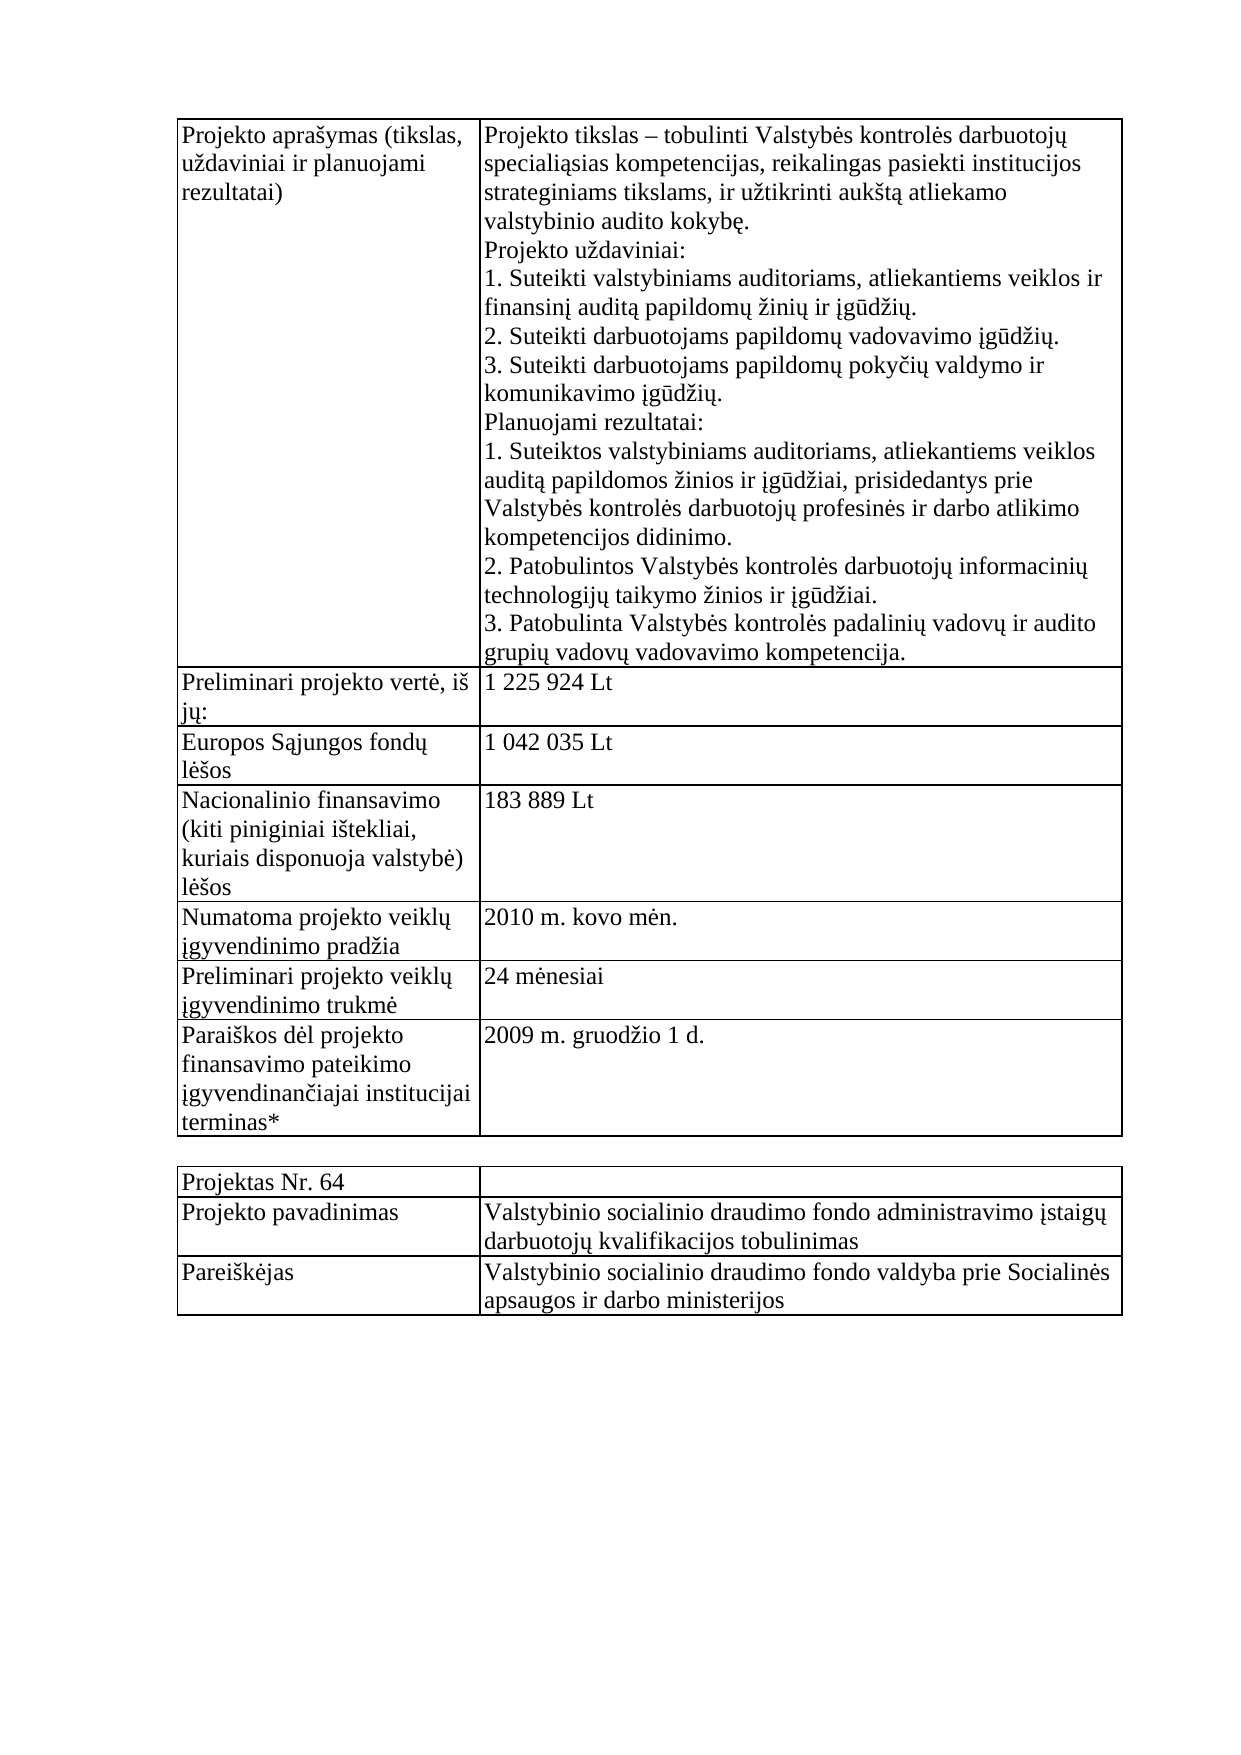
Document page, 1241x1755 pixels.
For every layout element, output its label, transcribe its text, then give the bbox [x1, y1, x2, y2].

table_cell Numatoma projekto veiklų įgyvendinimo pradžia [178, 902, 479, 960]
table_cell Nacionalinio finansavimo (kiti piniginiai ištekliai, kuriais disponuoja valstybė) lėšos [178, 786, 479, 901]
table_cell Valstybinio socialinio draudimo fondo valdyba prie Socialinės apsaugos ir darbo ministerijos [481, 1257, 1121, 1314]
table_cell Projekto pavadinimas [178, 1198, 479, 1255]
table_header [481, 1167, 1121, 1196]
table_cell Projekto aprašymas (tikslas, uždaviniai ir planuojami rezultatai) [178, 120, 479, 666]
table_cell 1 225 924 Lt [481, 668, 1121, 725]
table_cell Pareiškėjas [178, 1257, 479, 1314]
table_cell Preliminari projekto vertė, iš jų: [178, 668, 479, 725]
table_cell 2010 m. kovo mėn. [481, 902, 1121, 960]
table_cell Valstybinio socialinio draudimo fondo administravimo įstaigų darbuotojų kvalifikacijos tobulinimas [481, 1198, 1121, 1255]
table_cell Paraiškos dėl projekto finansavimo pateikimo įgyvendinančiajai institucijai terminas* [178, 1020, 479, 1135]
table_cell Projekto tikslas – tobulinti Valstybės kontrolės darbuotojų specialiąsias kompetencijas, reikalingas pasiekti institucijos strateginiams tikslams, ir užtikrinti aukštą atliekamo valstybinio audito kokybę. Projekto uždaviniai: 1. Suteikti valstybiniams auditoriams, atliekantiems veiklos ir finansinį auditą papildomų žinių ir įgūdžių. 2. Suteikti darbuotojams papildomų vadovavimo įgūdžių. 3. Suteikti darbuotojams papildomų pokyčių valdymo ir komunikavimo įgūdžių. Planuojami rezultatai: 1. Suteiktos valstybiniams auditoriams, atliekantiems veiklos auditą papildomos žinios ir įgūdžiai, prisidedantys prie Valstybės kontrolės darbuotojų profesinės ir darbo atlikimo kompetencijos didinimo. 2. Patobulintos Valstybės kontrolės darbuotojų informacinių technologijų taikymo žinios ir įgūdžiai. 3. Patobulinta Valstybės kontrolės padalinių vadovų ir audito grupių vadovų vadovavimo kompetencija. [481, 120, 1121, 666]
table_cell 1 042 035 Lt [481, 727, 1121, 784]
table_cell Europos Sąjungos fondų lėšos [178, 727, 479, 784]
table_cell 24 mėnesiai [481, 961, 1121, 1019]
table_cell 2009 m. gruodžio 1 d. [481, 1020, 1121, 1135]
table_cell Preliminari projekto veiklų įgyvendinimo trukmė [178, 961, 479, 1019]
table_cell 183 889 Lt [481, 786, 1121, 901]
table_header Projektas Nr. 64 [178, 1167, 479, 1196]
